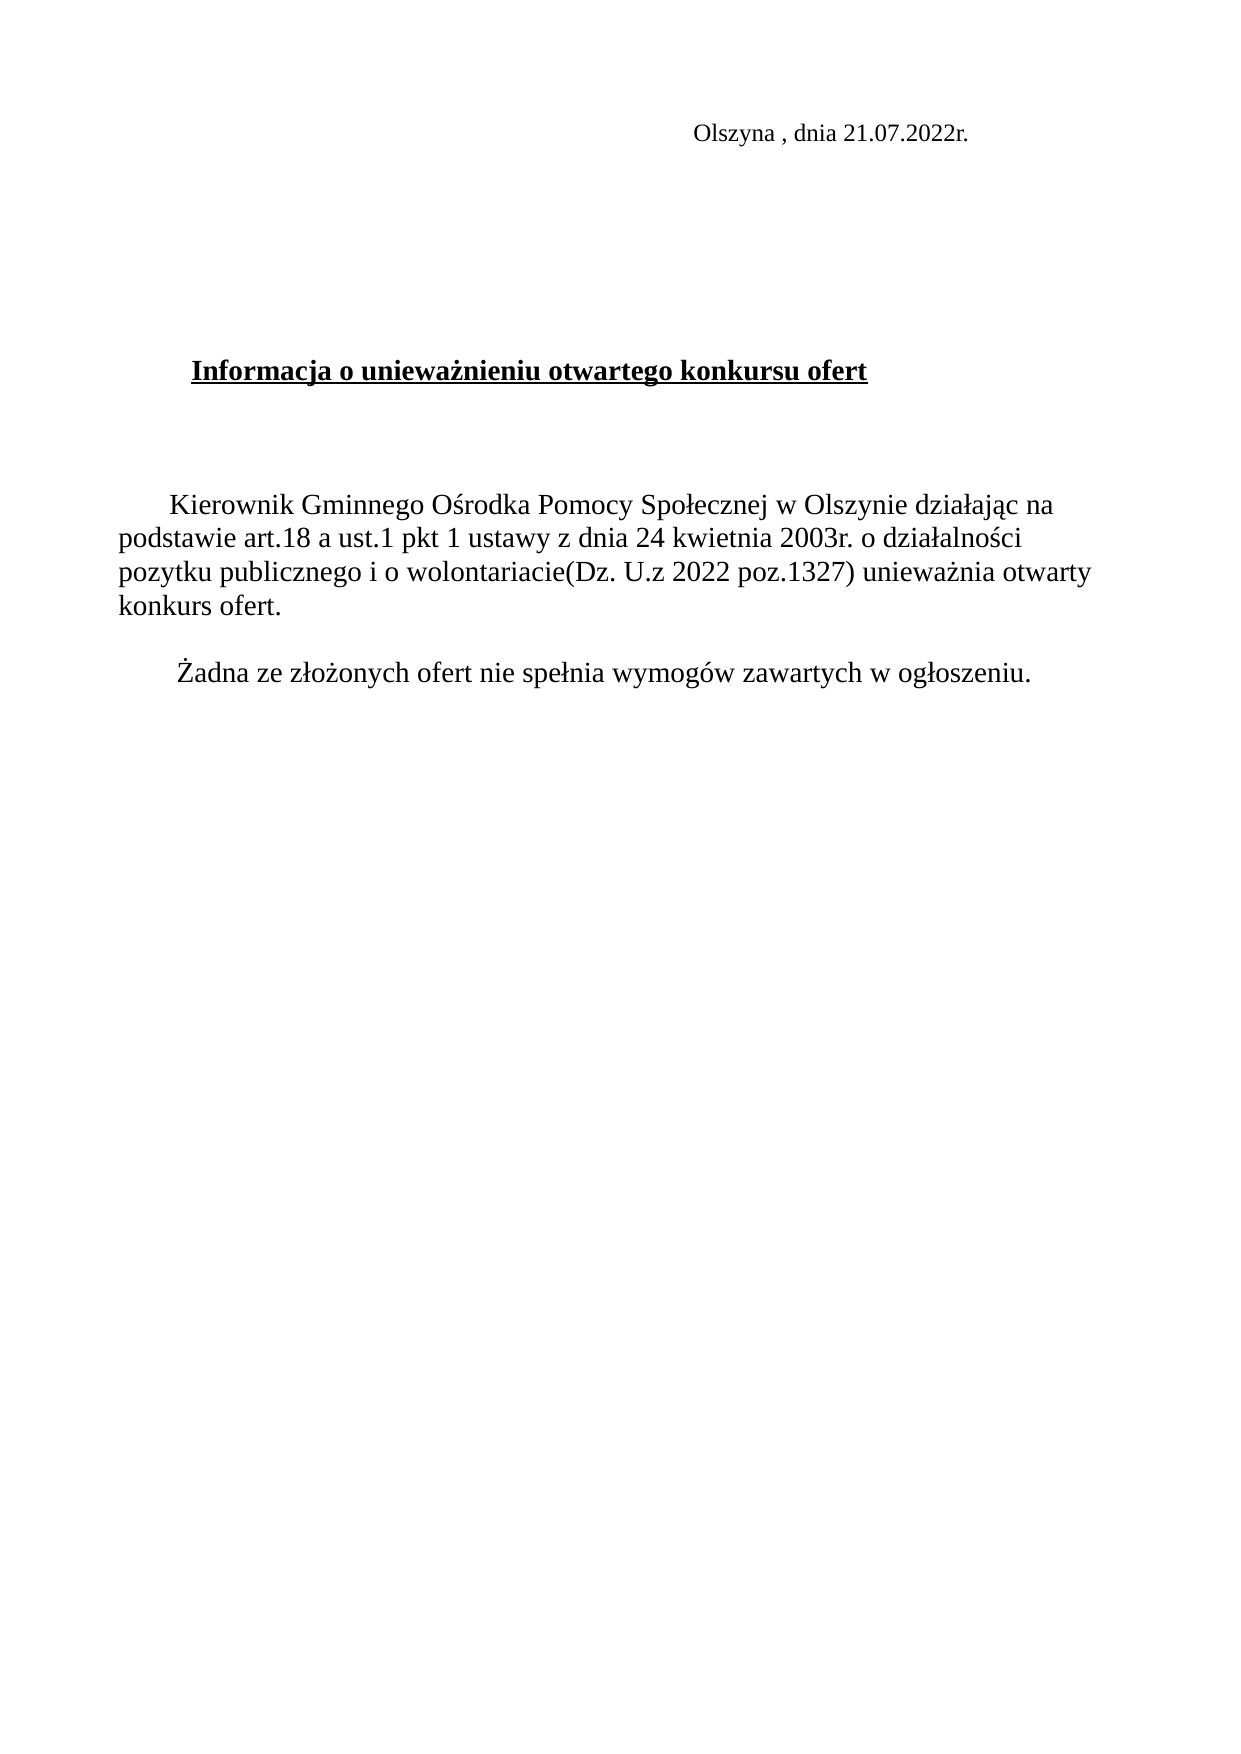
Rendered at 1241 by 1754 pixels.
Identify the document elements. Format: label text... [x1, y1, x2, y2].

text Żadna ze złożonych ofert nie spełnia wymogów zawartych w ogłoszeniu. [118, 655, 1122, 688]
text Kierownik Gminnego Ośrodka Pomocy Społecznej w Olszynie działając na podstawie art.18 a ust.1 pkt 1 ustawy z dnia 24 kwietnia 2003r. o działalności pozytku publicznego i o wolontariacie(Dz. U.z 2022 poz.1327) unieważnia otwarty konkurs ofert. [118, 487, 1122, 621]
text Informacja o unieważnieniu otwartego konkursu ofert [118, 353, 1122, 386]
text Olszyna , dnia 21.07.2022r. [118, 118, 1122, 147]
